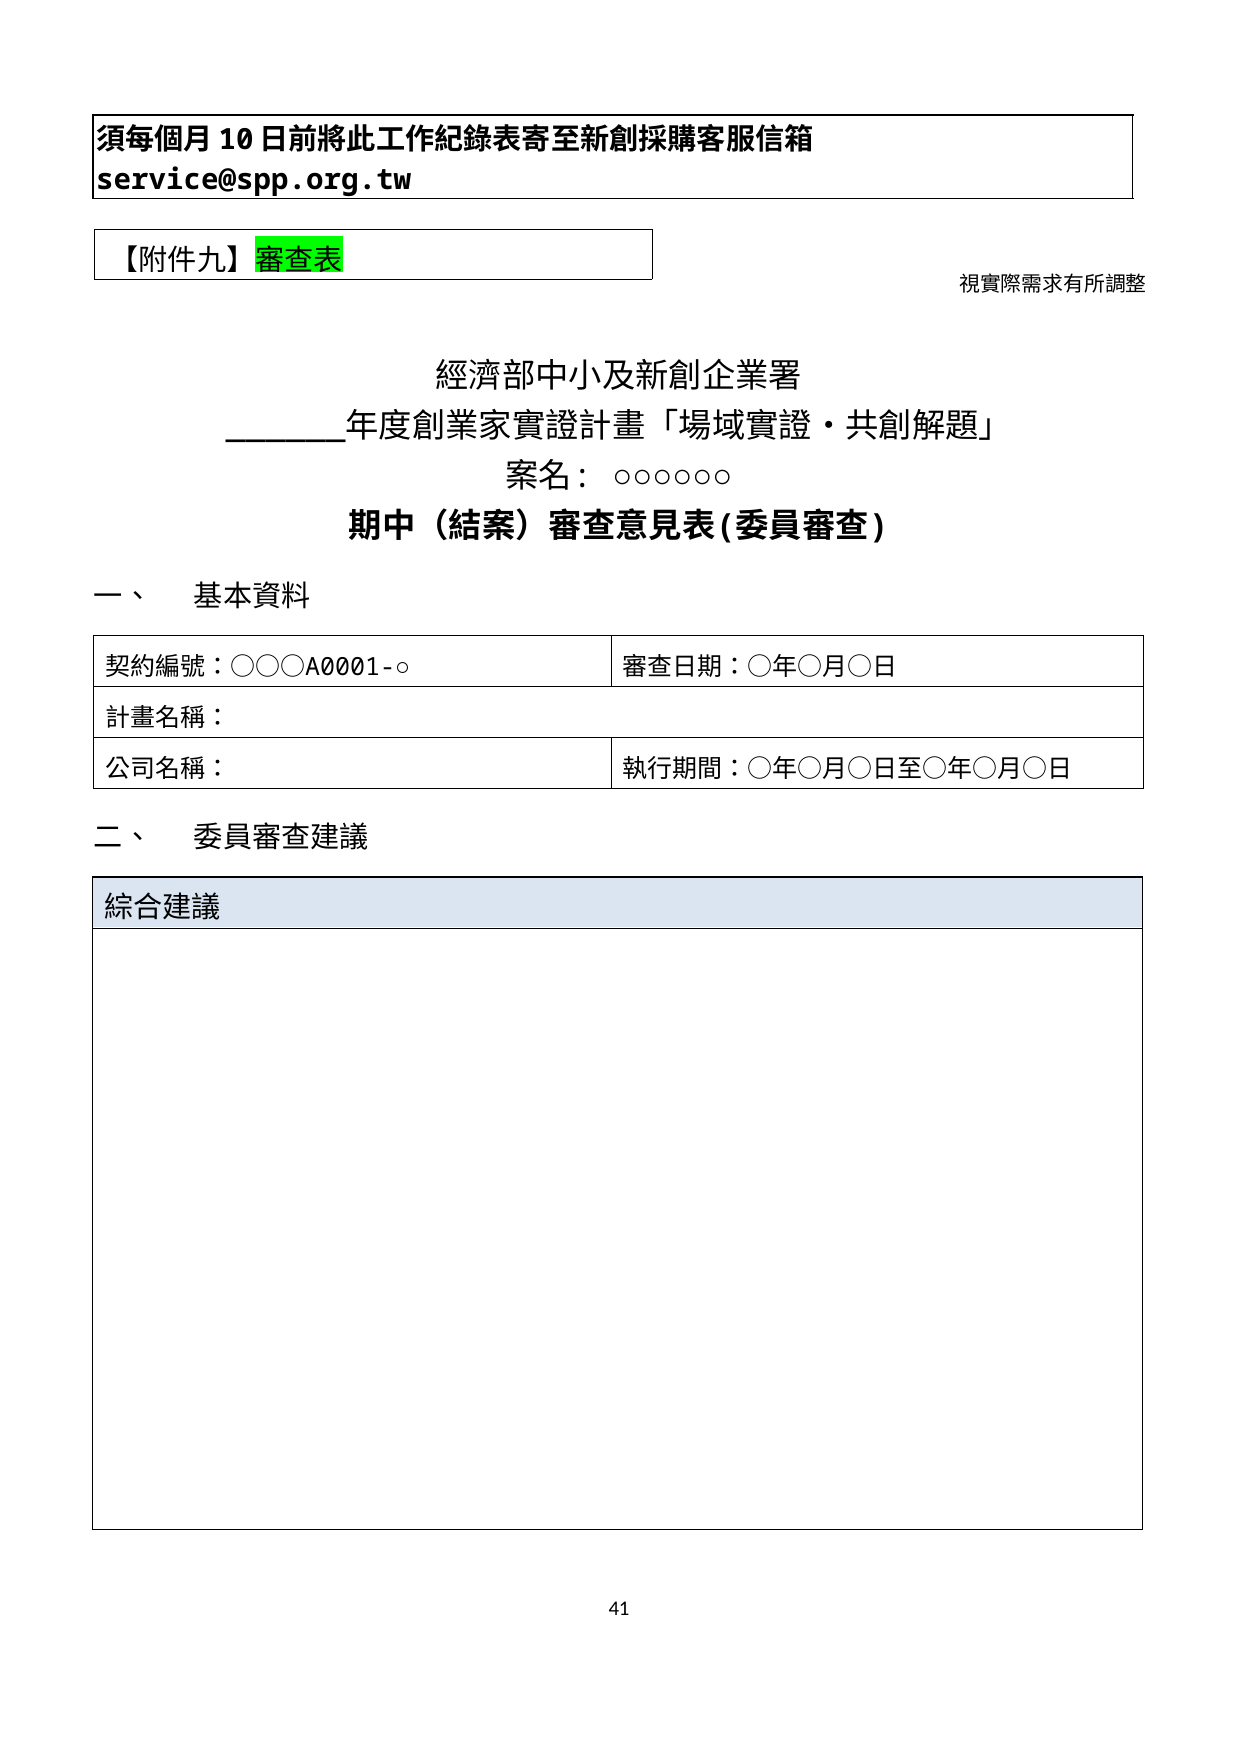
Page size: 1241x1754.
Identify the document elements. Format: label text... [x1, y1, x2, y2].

table_header 契約編號：○○○A0001-○ [94, 636, 611, 686]
table_header 審查日期：○年○月○日 [612, 636, 1143, 686]
text 期中（結案）審查意見表(委員審查) [94, 497, 1144, 547]
table_header 綜合建議 [93, 878, 1142, 927]
text 視實際需求有所調整 [94, 266, 1146, 297]
table_cell 計畫名稱： [94, 687, 1143, 737]
list 基本資料 [94, 566, 1144, 616]
text 案名: ○○○○○○ [94, 447, 1144, 497]
table_cell 公司名稱： [94, 738, 611, 788]
table_cell 執行期間：○年○月○日至○年○月○日 [612, 738, 1143, 788]
table_cell 須每個月10日前將此工作紀錄表寄至新創採購客服信箱service@spp.org.tw [94, 116, 1132, 198]
text 視實際需求有所調整 [95, 230, 652, 279]
text 【附件九】審查表 [109, 236, 637, 272]
text ______年度創業家實證計畫「場域實證‧共創解題」 [94, 397, 1144, 447]
list 委員審查建議 [94, 808, 1144, 858]
text 經濟部中小及新創企業署 [94, 347, 1144, 397]
table_cell [93, 929, 1142, 1528]
